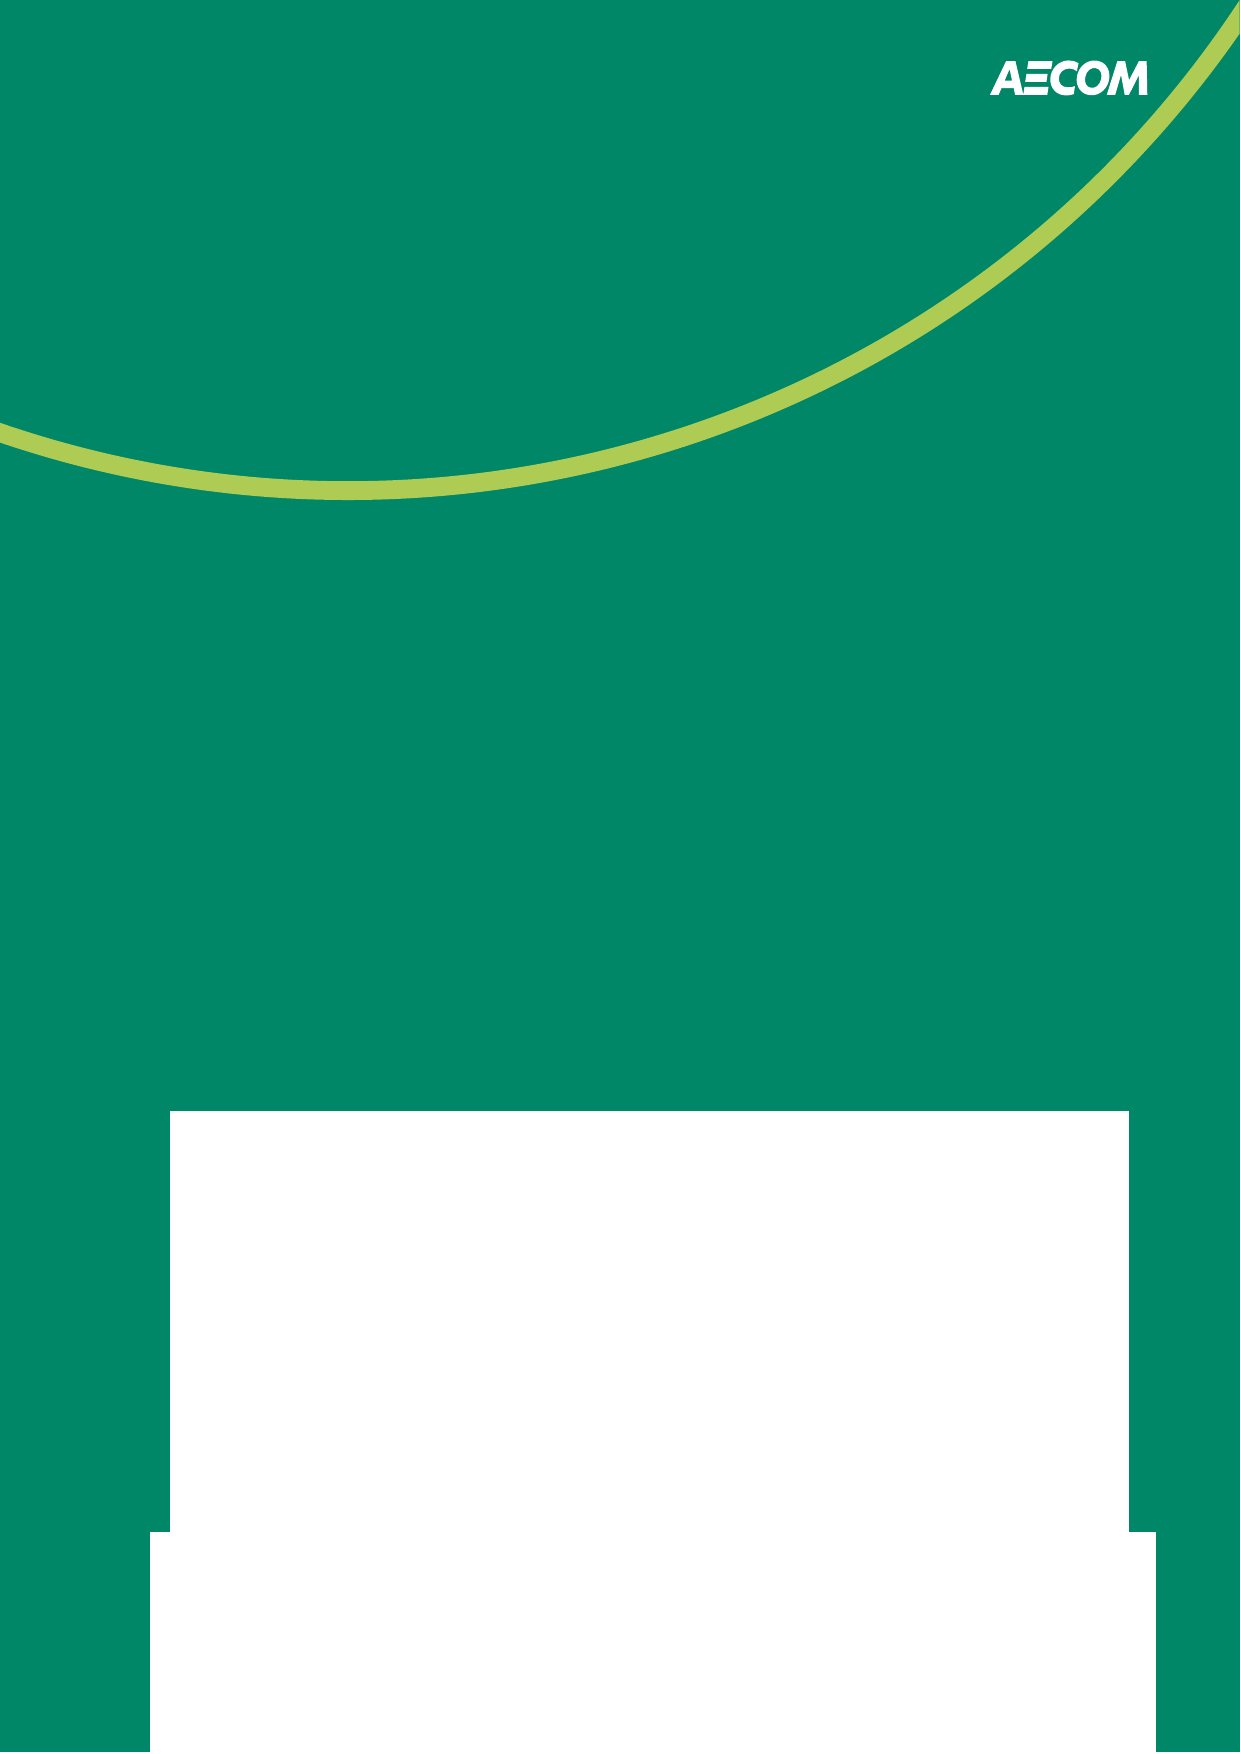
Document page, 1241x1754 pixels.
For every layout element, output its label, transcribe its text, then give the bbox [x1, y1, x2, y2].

table_header Clydesdale Active Travel Study: Area 3 – South Clydesdale South Lanarkshire Council Project number: 60697310 March 2023 [170, 1111, 842, 1641]
table_header [440, 1641, 761, 1694]
table_header [150, 1532, 439, 1694]
table_header [761, 1532, 1156, 1694]
table_header [1145, 1674, 1151, 1684]
